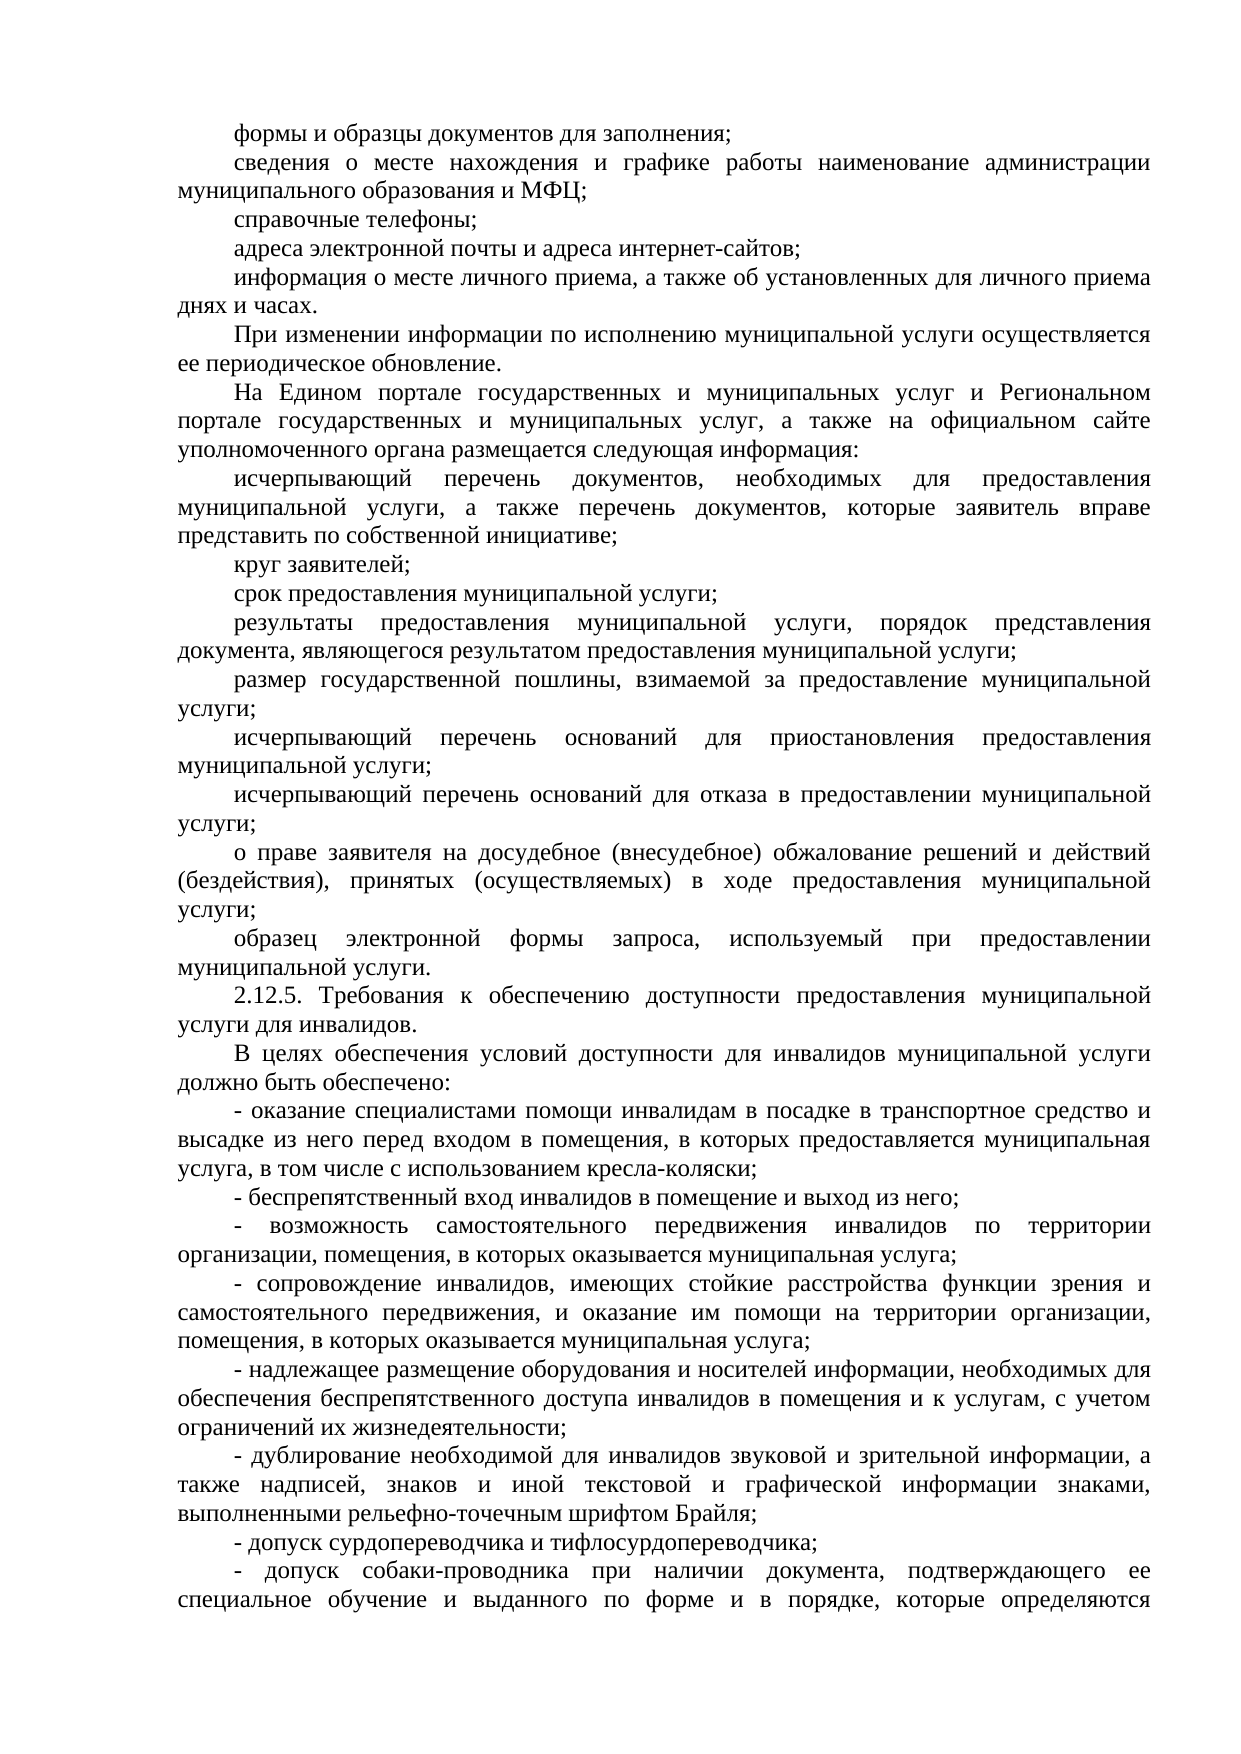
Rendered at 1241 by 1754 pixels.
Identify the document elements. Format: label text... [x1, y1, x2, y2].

text В целях обеспечения условий доступности для инвалидов муниципальной услуги должно быть обеспечено: [177, 1038, 1152, 1096]
text - оказание специалистами помощи инвалидам в посадке в транспортное средство и высадке из него перед входом в помещения, в которых предоставляется муниципальная услуга, в том числе с использованием кресла-коляски; [177, 1096, 1152, 1182]
text - допуск сурдопереводчика и тифлосурдопереводчика; [177, 1527, 1152, 1556]
text - дублирование необходимой для инвалидов звуковой и зрительной информации, а также надписей, знаков и иной текстовой и графической информации знаками, выполненными рельефно-точечным шрифтом Брайля; [177, 1441, 1152, 1527]
text 2.12.5. Требования к обеспечению доступности предоставления муниципальной услуги для инвалидов. [177, 981, 1152, 1038]
text исчерпывающий перечень документов, необходимых для предоставления муниципальной услуги, а также перечень документов, которые заявитель вправе представить по собственной инициативе; [177, 463, 1152, 549]
text результаты предоставления муниципальной услуги, порядок представления документа, являющегося результатом предоставления муниципальной услуги; [177, 607, 1152, 664]
text - надлежащее размещение оборудования и носителей информации, необходимых для обеспечения беспрепятственного доступа инвалидов в помещения и к услугам, с учетом ограничений их жизнедеятельности; [177, 1354, 1152, 1441]
text размер государственной пошлины, взимаемой за предоставление муниципальной услуги; [177, 664, 1152, 722]
text адреса электронной почты и адреса интернет-сайтов; [177, 233, 1152, 262]
text сведения о месте нахождения и графике работы наименование администрации муниципального образования и МФЦ; [177, 147, 1152, 204]
text круг заявителей; [177, 549, 1152, 578]
text справочные телефоны; [177, 204, 1152, 233]
text образец электронной формы запроса, используемый при предоставлении муниципальной услуги. [177, 923, 1152, 981]
text При изменении информации по исполнению муниципальной услуги осуществляется ее периодическое обновление. [177, 319, 1152, 377]
text формы и образцы документов для заполнения; [177, 118, 1152, 147]
text о праве заявителя на досудебное (внесудебное) обжалование решений и действий (бездействия), принятых (осуществляемых) в ходе предоставления муниципальной услуги; [177, 837, 1152, 923]
text На Едином портале государственных и муниципальных услуг и Региональном портале государственных и муниципальных услуг, а также на официальном сайте уполномоченного органа размещается следующая информация: [177, 377, 1152, 463]
text - сопровождение инвалидов, имеющих стойкие расстройства функции зрения и самостоятельного передвижения, и оказание им помощи на территории организации, помещения, в которых оказывается муниципальная услуга; [177, 1268, 1152, 1354]
text - беспрепятственный вход инвалидов в помещение и выход из него; [177, 1182, 1152, 1211]
text информация о месте личного приема, а также об установленных для личного приема днях и часах. [177, 262, 1152, 319]
text исчерпывающий перечень оснований для отказа в предоставлении муниципальной услуги; [177, 779, 1152, 837]
text - возможность самостоятельного передвижения инвалидов по территории организации, помещения, в которых оказывается муниципальная услуга; [177, 1211, 1152, 1268]
text - допуск собаки-проводника при наличии документа, подтверждающего ее специальное обучение и выданного по форме и в порядке, которые определяются [177, 1556, 1152, 1613]
text исчерпывающий перечень оснований для приостановления предоставления муниципальной услуги; [177, 722, 1152, 779]
text срок предоставления муниципальной услуги; [177, 578, 1152, 607]
